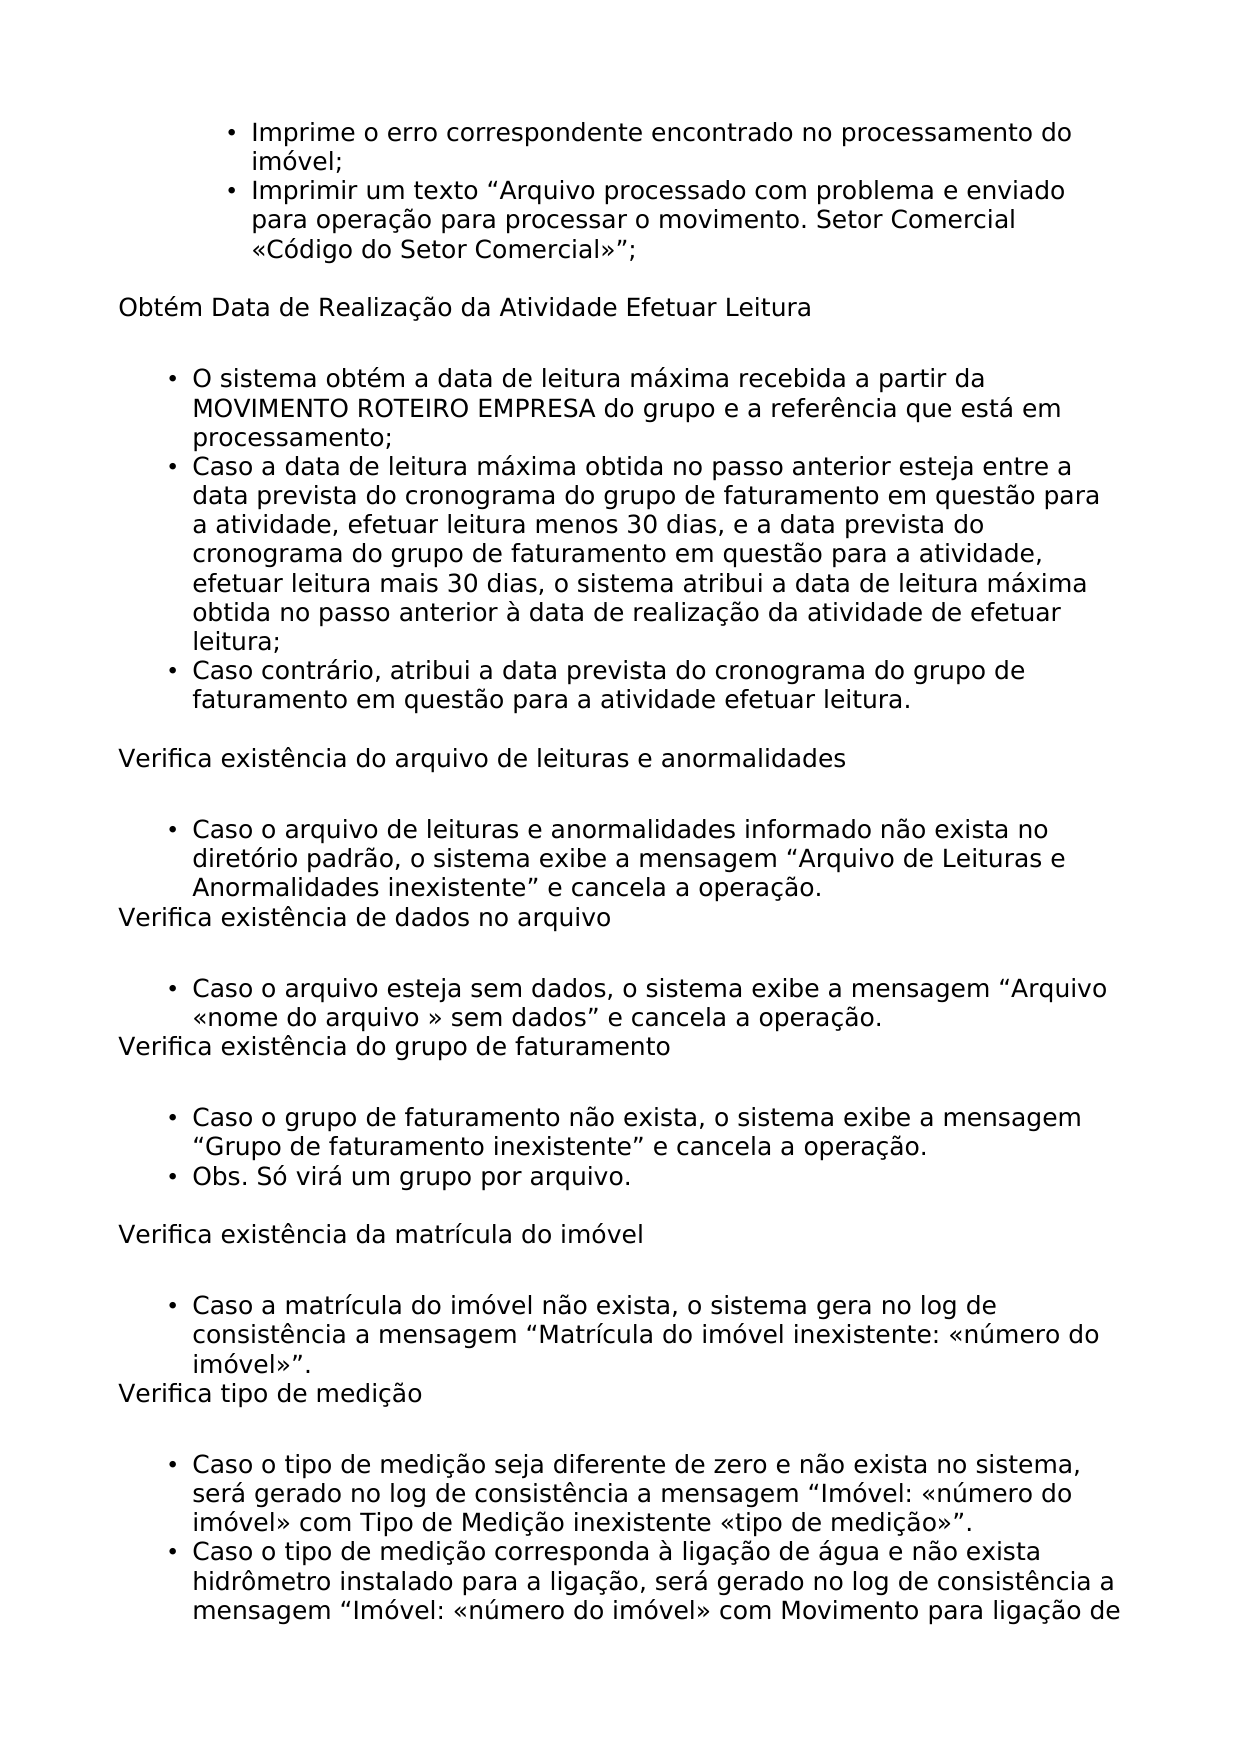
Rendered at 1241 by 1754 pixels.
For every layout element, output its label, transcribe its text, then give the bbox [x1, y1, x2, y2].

list O sistema obtém a data de leitura máxima recebida a partir da MOVIMENTO ROTEIRO EMPRESA do grupo e a referência que está em processamento; [177, 364, 1122, 452]
text Verifica existência do arquivo de leituras e anormalidades [118, 744, 1122, 773]
text Verifica tipo de medição [118, 1379, 1122, 1408]
text Obtém Data de Realização da Atividade Efetuar Leitura [118, 293, 1122, 323]
list Caso a matrícula do imóvel não exista, o sistema gera no log de consistência a mensagem “Matrícula do imóvel inexistente: «número do imóvel»”. [177, 1291, 1122, 1379]
list Imprime o erro correspondente encontrado no processamento do imóvel; [236, 118, 1122, 176]
list Caso o tipo de medição corresponda à ligação de água e não exista hidrômetro instalado para a ligação, será gerado no log de consistência a mensagem “Imóvel: «número do imóvel» com Movimento para ligação de [177, 1538, 1122, 1625]
list Caso contrário, atribui a data prevista do cronograma do grupo de faturamento em questão para a atividade efetuar leitura. [177, 656, 1122, 714]
list Imprimir um texto “Arquivo processado com problema e enviado para operação para processar o movimento. Setor Comercial «Código do Setor Comercial»”; [236, 176, 1122, 264]
list Caso o arquivo de leituras e anormalidades informado não exista no diretório padrão, o sistema exibe a mensagem “Arquivo de Leituras e Anormalidades inexistente” e cancela a operação. [177, 815, 1122, 903]
text Verifica existência de dados no arquivo [118, 903, 1122, 932]
list Caso o grupo de faturamento não exista, o sistema exibe a mensagem “Grupo de faturamento inexistente” e cancela a operação. [177, 1103, 1122, 1162]
text Verifica existência da matrícula do imóvel [118, 1220, 1122, 1249]
text Verifica existência do grupo de faturamento [118, 1032, 1122, 1061]
list Caso a data de leitura máxima obtida no passo anterior esteja entre a data prevista do cronograma do grupo de faturamento em questão para a atividade, efetuar leitura menos 30 dias, e a data prevista do cronograma do grupo de faturamento em questão para a atividade, efetuar leitura mais 30 dias, o sistema atribui a data de leitura máxima obtida no passo anterior à data de realização da atividade de efetuar leitura; [177, 452, 1122, 656]
list Caso o arquivo esteja sem dados, o sistema exibe a mensagem “Arquivo «nome do arquivo » sem dados” e cancela a operação. [177, 974, 1122, 1032]
list Obs. Só virá um grupo por arquivo. [177, 1162, 1122, 1191]
list Caso o tipo de medição seja diferente de zero e não exista no sistema, será gerado no log de consistência a mensagem “Imóvel: «número do imóvel» com Tipo de Medição inexistente «tipo de medição»”. [177, 1450, 1122, 1538]
